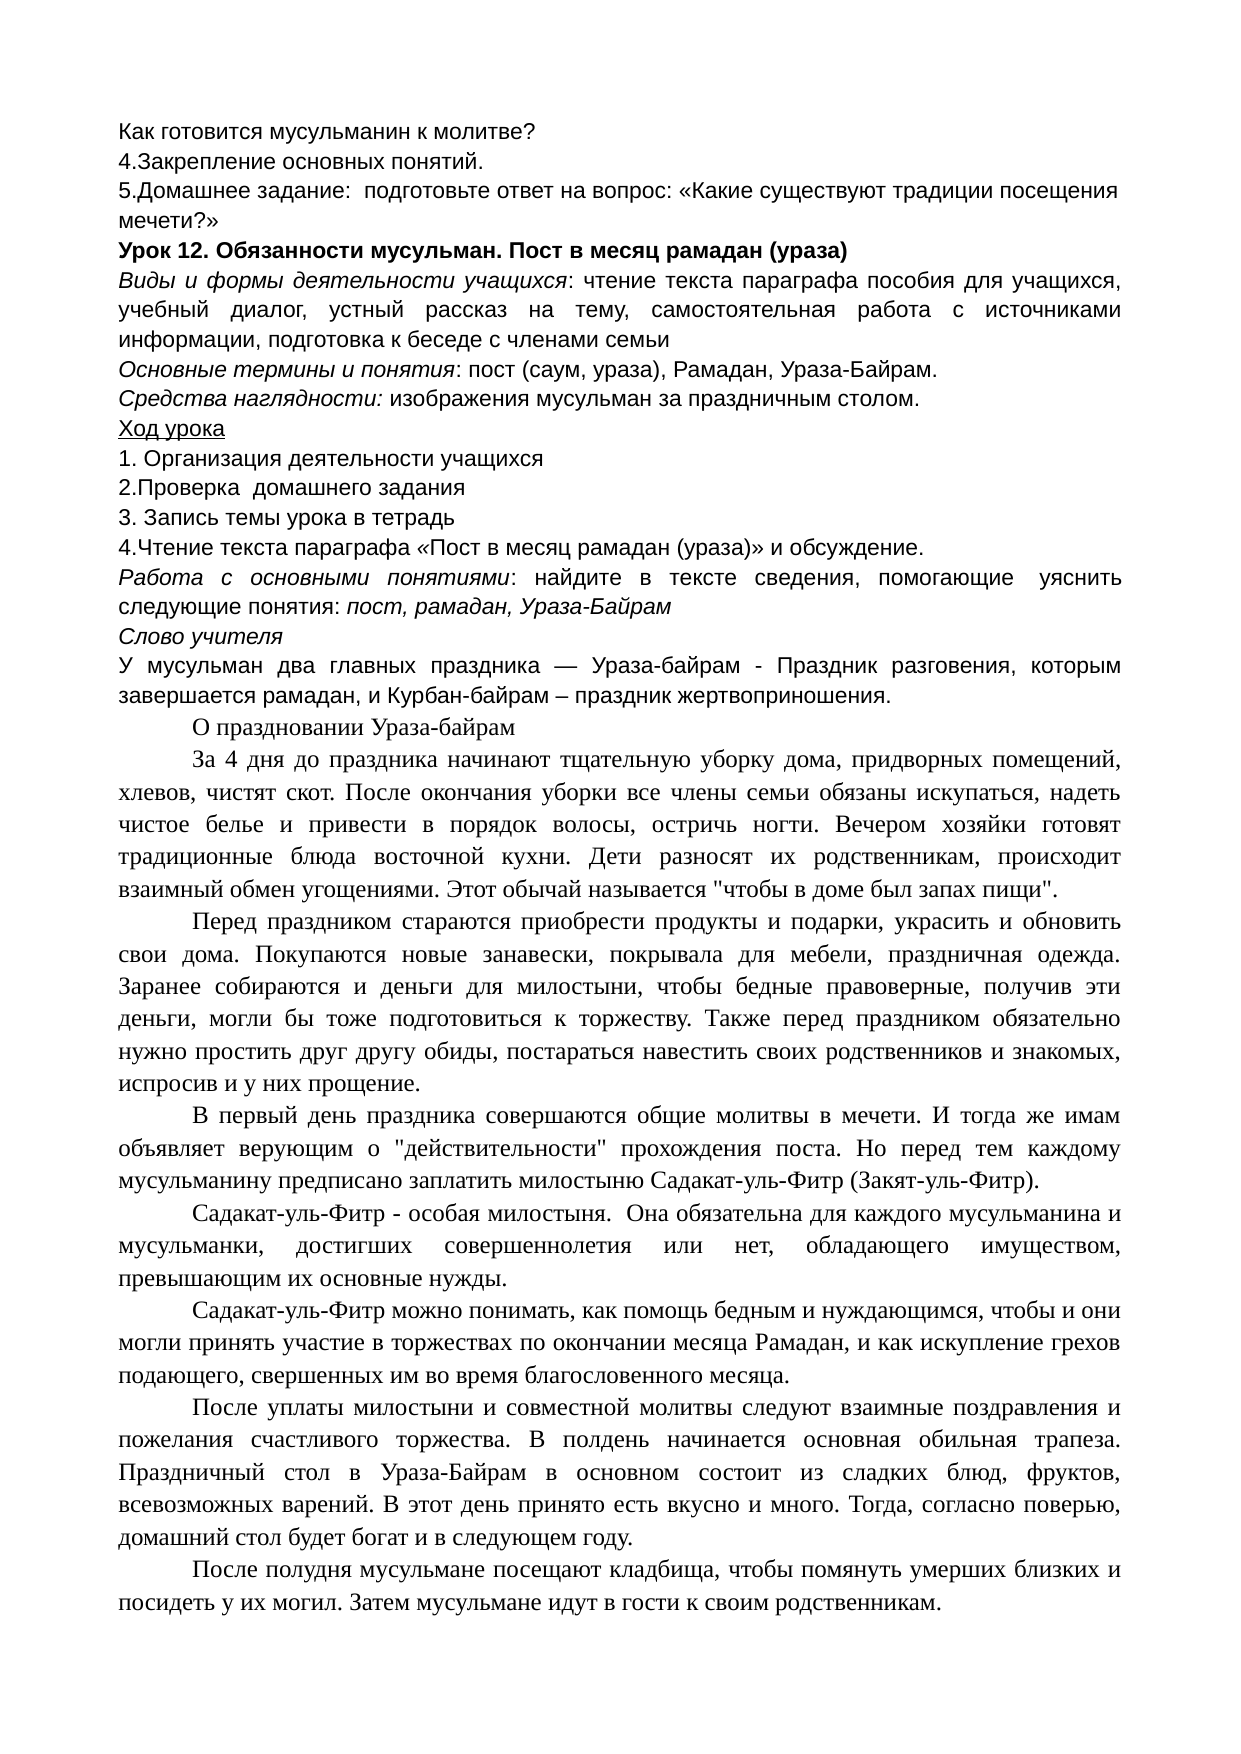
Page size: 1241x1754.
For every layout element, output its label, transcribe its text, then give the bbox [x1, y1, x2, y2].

text Слово учителя [118, 623, 1122, 649]
text Урок 12. Обязанности мусульман. Пост в месяц рамадан (ураза) [118, 237, 1122, 263]
text После уплаты милостыни и совместной молитвы следуют взаимные поздравления и пожелания счастливого торжества. В полдень начинается основная обильная трапеза. Праздничный стол в Ураза-Байрам в основном состоит из сладких блюд, фруктов, всевозможных варений. В этот день принято есть вкусно и много. Тогда, согласно поверью, домашний стол будет богат и в следующем году. [118, 1392, 1122, 1551]
text 3. Запись темы урока в тетрадь [118, 504, 1122, 530]
text Основные термины и понятия: пост (саум, ураза), Рамадан, Ураза-Байрам. [118, 356, 1122, 382]
text Средства наглядности: изображения мусульман за праздничным столом. [118, 385, 1122, 412]
text Садакат-уль-Фитр - особая милостыня. Она обязательна для каждого мусульманина и мусульманки, достигших совершеннолетия или нет, обладающего имуществом, превышающим их основные нужды. [118, 1198, 1122, 1291]
text Виды и формы деятельности учащихся: чтение текста параграфа пособия для учащихся, учебный диалог, устный рассказ на тему, самостоятельная работа с источниками информации, подготовка к беседе с членами семьи [118, 267, 1122, 352]
text Как готовится мусульманин к молитве? [118, 118, 1122, 144]
text О праздновании Ураза-байрам [118, 712, 1122, 741]
text Перед праздником стараются приобрести продукты и подарки, украсить и обновить свои дома. Покупаются новые занавески, покрывала для мебели, праздничная одежда. Заранее собираются и деньги для милостыни, чтобы бедные правоверные, получив эти деньги, могли бы тоже подготовиться к торжеству. Также перед праздником обязательно нужно простить друг другу обиды, постараться навестить своих родственников и знакомых, испросив и у них прощение. [118, 906, 1122, 1097]
text В первый день праздника совершаются общие молитвы в мечети. И тогда же имам объявляет верующим о "действительности" прохождения поста. Но перед тем каждому мусульманину предписано заплатить милостыню Садакат-уль-Фитр (Закят-уль-Фитр). [118, 1101, 1122, 1194]
text 4.Закрепление основных понятий. [118, 148, 1122, 174]
text После полудня мусульмане посещают кладбища, чтобы помянуть умерших близких и посидеть у их могил. Затем мусульмане идут в гости к своим родственникам. [118, 1554, 1122, 1615]
text Садакат-уль-Фитр можно понимать, как помощь бедным и нуждающимся, чтобы и они могли принять участие в торжествах по окончании месяца Рамадан, и как искупление грехов подающего, свершенных им во время благословенного месяца. [118, 1295, 1122, 1388]
text У мусульман два главных праздника — Ураза-байрам - Праздник разговения, которым завершается рамадан, и Курбан-байрам – праздник жертвоприношения. [118, 652, 1122, 708]
text Работа с основными понятиями: найдите в тексте сведения, помогающие уяснить следующие понятия: пост, рамадан, Ураза-Байрам [118, 563, 1122, 619]
text 4.Чтение текста параграфа «Пост в месяц рамадан (ураза)» и обсуждение. [118, 534, 1122, 560]
text 2.Проверка домашнего задания [118, 474, 1122, 501]
text Ход урока [118, 415, 1122, 441]
text 1. Организация деятельности учащихся [118, 445, 1122, 471]
text 5.Домашнее задание: подготовьте ответ на вопрос: «Какие существуют традиции посещения мечети?» [118, 177, 1122, 233]
text За 4 дня до праздника начинают тщательную уборку дома, придворных помещений, хлевов, чистят скот. После окончания уборки все члены семьи обязаны искупаться, надеть чистое белье и привести в порядок волосы, остричь ногти. Вечером хозяйки готовят традиционные блюда восточной кухни. Дети разносят их родственникам, происходит взаимный обмен угощениями. Этот обычай называется "чтобы в доме был запах пищи". [118, 744, 1122, 903]
